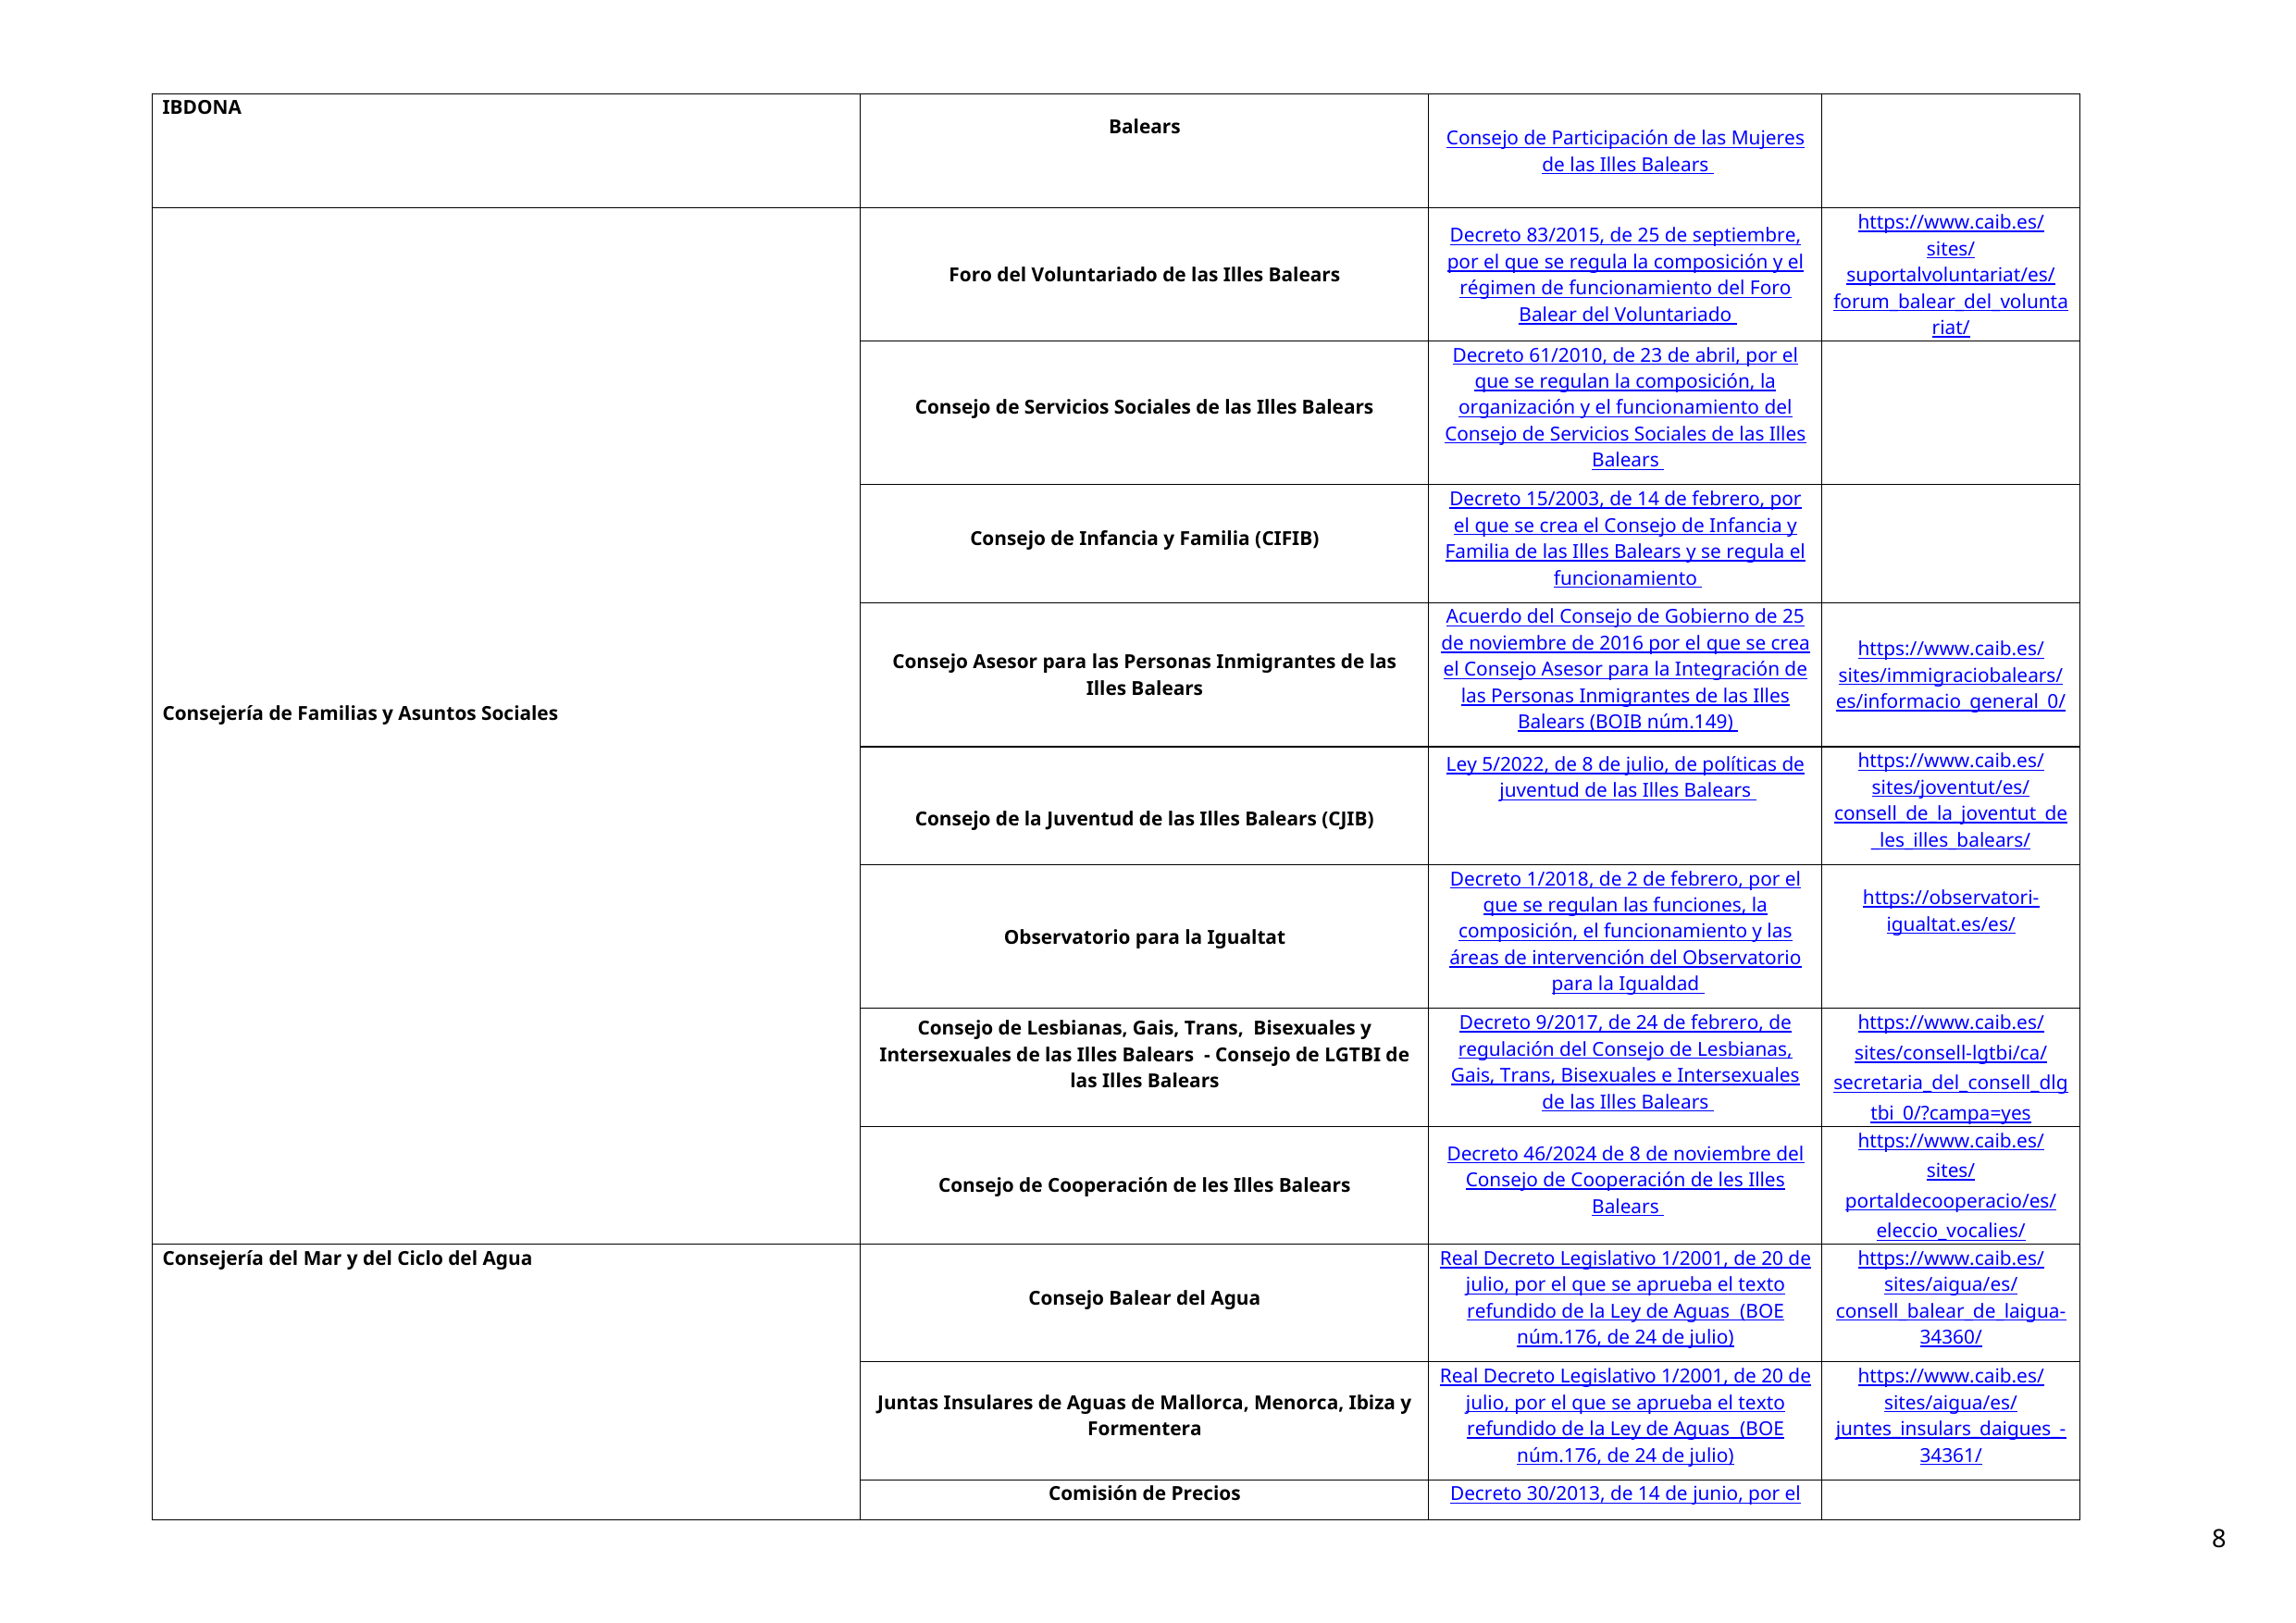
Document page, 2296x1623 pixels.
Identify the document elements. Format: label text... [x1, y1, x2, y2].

table_cell Consejo Balear del Agua [861, 1245, 1428, 1361]
table_cell https://www.caib.es/sites/joventut/es/consell_de_la_joventut_de_les_illes_balears/ [1822, 748, 2079, 864]
table_cell https://observatori-igualtat.es/es/ [1822, 865, 2079, 1008]
table_cell Consejo de Servicios Sociales de las Illes Balears [861, 341, 1428, 484]
table_cell Decreto 30/2013, de 14 de junio, por el [1429, 1481, 1821, 1519]
table_cell [1822, 94, 2079, 207]
table_cell Comisión de Precios [861, 1481, 1428, 1519]
table_cell Real Decreto Legislativo 1/2001, de 20 de julio, por el que se aprueba el texto refundido de la Ley de Aguas (BOE núm.176, de 24 de julio) [1429, 1362, 1821, 1479]
table_cell Balears [861, 94, 1428, 207]
table_cell Decreto 61/2010, de 23 de abril, por el que se regulan la composición, la organización y el funcionamiento del Consejo de Servicios Sociales de las Illes Balears [1429, 341, 1821, 484]
table_cell Consejo de la Juventud de las Illes Balears (CJIB) [861, 748, 1428, 864]
table_cell Juntas Insulares de Aguas de Mallorca, Menorca, Ibiza y Formentera [861, 1362, 1428, 1479]
table_cell IBDONA [153, 94, 860, 207]
table_cell Foro del Voluntariado de las Illes Balears [861, 208, 1428, 341]
table_cell Observatorio para la Igualtat [861, 865, 1428, 1008]
table_cell [1822, 341, 2079, 484]
table_cell Real Decreto Legislativo 1/2001, de 20 de julio, por el que se aprueba el texto refundido de la Ley de Aguas (BOE núm.176, de 24 de julio) [1429, 1245, 1821, 1361]
table_cell Consejería del Mar y del Ciclo del Agua [153, 1245, 860, 1519]
table_cell https://www.caib.es/sites/immigraciobalears/es/informacio_general_0/ [1822, 603, 2079, 746]
table_cell [1822, 1481, 2079, 1519]
table_cell Acuerdo del Consejo de Gobierno de 25 de noviembre de 2016 por el que se crea el Consejo Asesor para la Integración de las Personas Inmigrantes de las Illes Balears (BOIB núm.149) [1429, 603, 1821, 746]
table_cell Consejo de Infancia y Familia (CIFIB) [861, 485, 1428, 602]
table_cell Decreto 9/2017, de 24 de febrero, de regulación del Consejo de Lesbianas, Gais, Trans, Bisexuales e Intersexuales de las Illes Balears [1429, 1009, 1821, 1126]
table_cell [1822, 485, 2079, 602]
table_cell https://www.caib.es/sites/suportalvoluntariat/es/forum_balear_del_voluntariat/ [1822, 208, 2079, 341]
table_cell Decreto 1/2018, de 2 de febrero, por el que se regulan las funciones, la composición, el funcionamiento y las áreas de intervención del Observatorio para la Igualdad [1429, 865, 1821, 1008]
table_cell Consejo Asesor para las Personas Inmigrantes de las Illes Balears [861, 603, 1428, 746]
table_cell Decreto 83/2015, de 25 de septiembre, por el que se regula la composición y el régimen de funcionamiento del Foro Balear del Voluntariado [1429, 208, 1821, 341]
table_cell https://www.caib.es/sites/aigua/es/consell_balear_de_laigua-34360/ [1822, 1245, 2079, 1361]
table_cell Consejería de Familias y Asuntos Sociales [153, 208, 860, 1244]
table_cell Consejo de Lesbianas, Gais, Trans, Bisexuales y Intersexuales de las Illes Balears - Consejo de LGTBI de las Illes Balears [861, 1009, 1428, 1126]
table_cell Ley 5/2022, de 8 de julio, de políticas de juventud de las Illes Balears [1429, 748, 1821, 864]
table_cell Consejo de Participación de las Mujeres de las Illes Balears [1429, 94, 1821, 207]
table_cell https://www.caib.es/sites/consell-lgtbi/ca/secretaria_del_consell_dlgtbi_0/?campa=yes [1822, 1009, 2079, 1126]
table_cell https://www.caib.es/sites/portaldecooperacio/es/eleccio_vocalies/ [1822, 1127, 2079, 1244]
table_cell Decreto 46/2024 de 8 de noviembre del Consejo de Cooperación de les Illes Balears [1429, 1127, 1821, 1244]
table_cell Decreto 15/2003, de 14 de febrero, por el que se crea el Consejo de Infancia y Familia de las Illes Balears y se regula el funcionamiento [1429, 485, 1821, 602]
table_cell https://www.caib.es/sites/aigua/es/juntes_insulars_daigues_-34361/ [1822, 1362, 2079, 1479]
table_cell Consejo de Cooperación de les Illes Balears [861, 1127, 1428, 1244]
